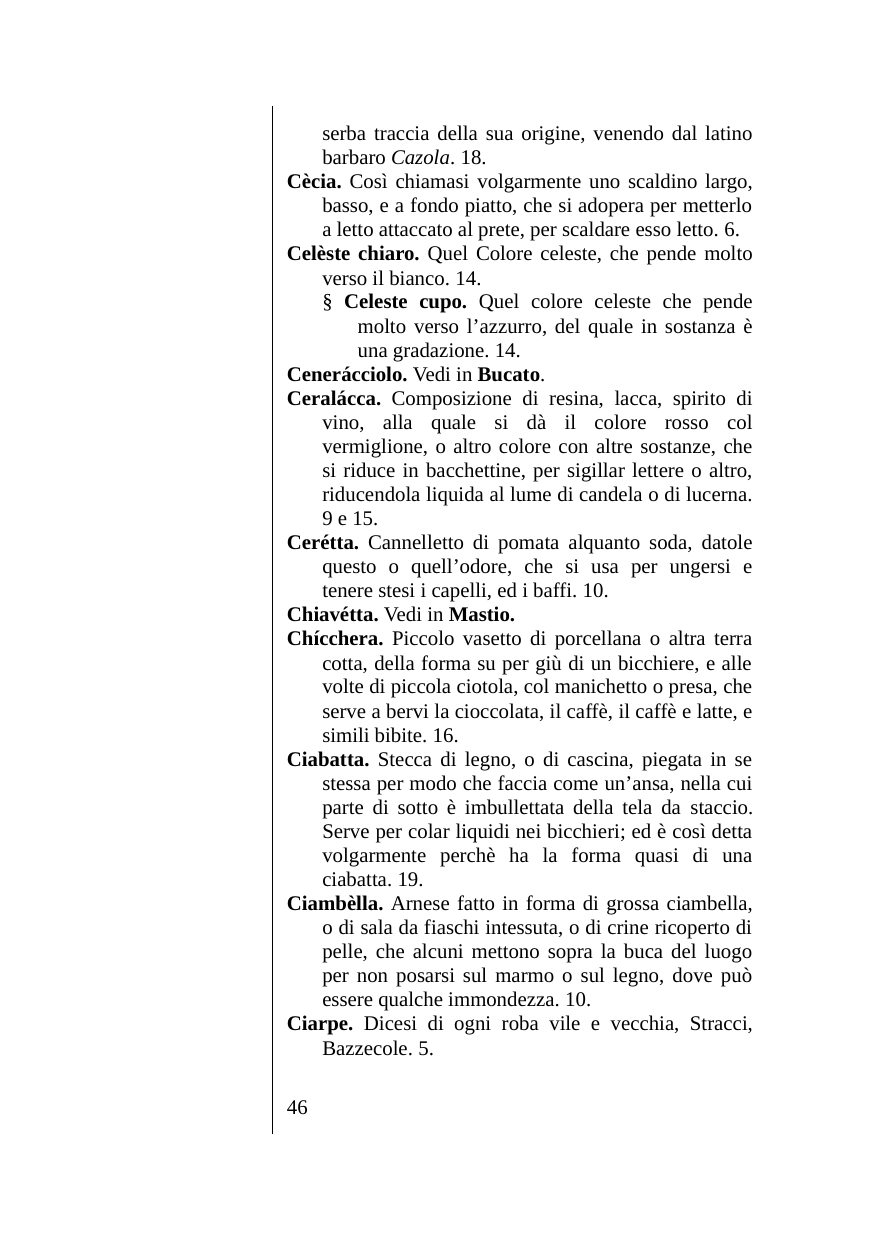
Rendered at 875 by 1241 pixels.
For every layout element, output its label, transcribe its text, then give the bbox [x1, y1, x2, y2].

text Chícchera. Piccolo vasetto di porcellana o altra terra cotta, della forma su per giù di un bicchiere, e alle volte di piccola ciotola, col manichetto o presa, che serve a bervi la cioccolata, il caffè, il caffè e latte, e simili bibite. 16. [287, 626, 753, 747]
text Ceralácca. Composizione di resina, lacca, spirito di vino, alla quale si dà il colore rosso col vermiglione, o altro colore con altre sostanze, che si riduce in bacchettine, per sigillar lettere o altro, riducendola liquida al lume di candela o di lucerna. 9 e 14. [287, 386, 753, 530]
text Ciarpe. Dicesi di ogni roba vile e vecchia, Stracci, Bazzecole. 5. [287, 1011, 753, 1059]
text Cenerácciolo. Vedi in Bucato. [287, 362, 753, 386]
text Cècia. Così chiamasi volgarmente uno scaldino largo, basso, e a fondo piatto, che si adopera per metterlo a letto attaccato al prete, per scaldare esso letto. 6. [287, 169, 753, 241]
text Ciabatta. Stecca di legno, o di cascina, piegata in se stessa per modo che faccia come un’ansa, nella cui parte di sotto è imbullettata della tela da staccio. Serve per colar liquidi nei bicchieri; ed è così detta volgarmente perchè ha la forma quasi di una ciabatta. 18. [287, 747, 753, 891]
text serba traccia della sua origine, venendo dal latino barbaro Cazola. 18. [287, 121, 753, 169]
text Ciambèlla. Arnese fatto in forma di grossa ciambella, o di sala da fiaschi intessuta, o di crine ricoperto di pelle, che alcuni mettono sopra la buca del luogo per non posarsi sul marmo o sul legno, dove può essere qualche immondezza. 10. [287, 891, 753, 1011]
text § Celeste cupo. Quel colore celeste che pende molto verso l’azzurro, del quale in sostanza è una gradazione. 13. [322, 289, 753, 362]
text Celèste chiaro. Quel Colore celeste, che pende molto verso il bianco. 13. [287, 241, 753, 289]
text Chiavétta. Vedi in Mastio. [287, 602, 753, 626]
text Cerétta. Cannelletto di pomata alquanto soda, datole questo o quell’odore, che si usa per ungersi e tenere stesi i capelli, ed i baffi. 10. [287, 530, 753, 602]
